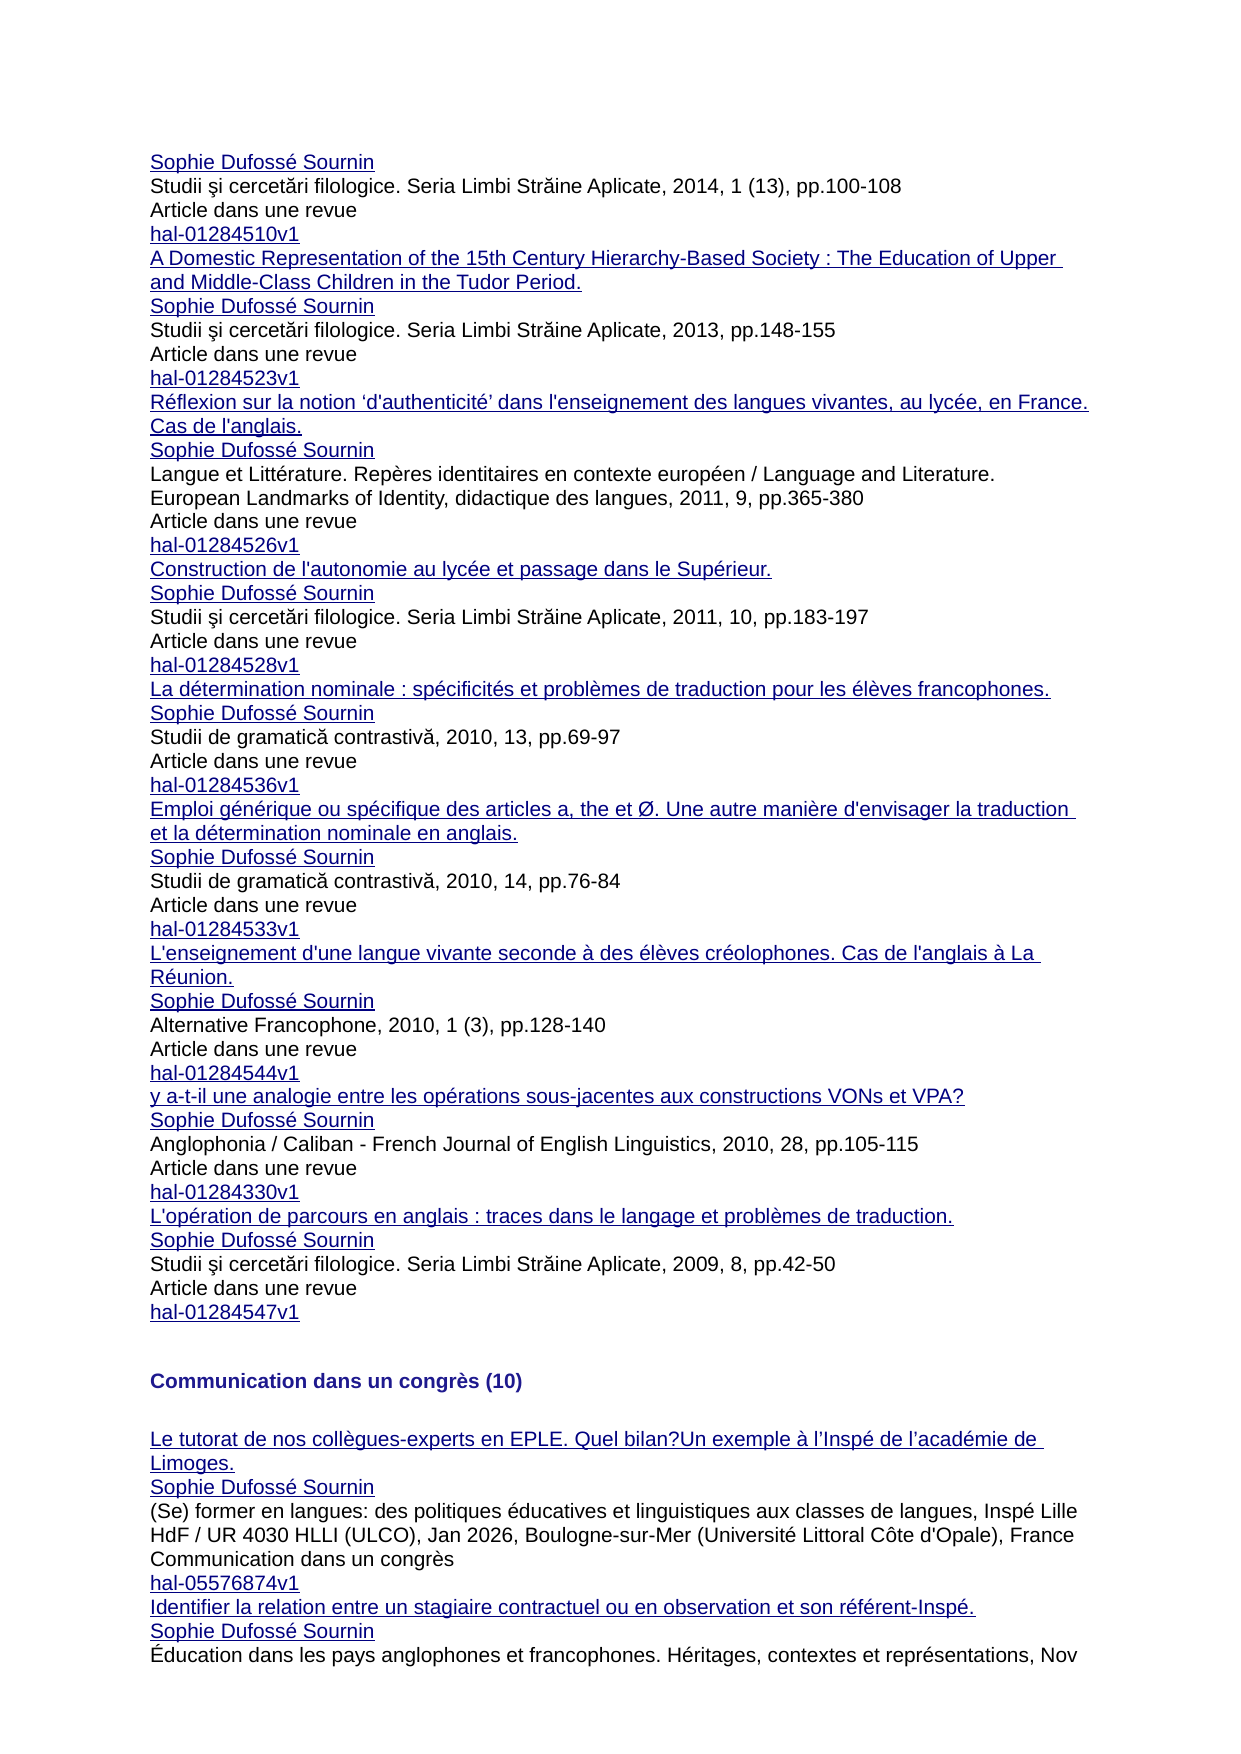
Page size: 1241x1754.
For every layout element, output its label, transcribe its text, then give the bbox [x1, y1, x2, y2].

subtitle Communication dans un congrès (10) [150, 1369, 1090, 1393]
table_cell Emploi générique ou spécifique des articles a, the et Ø. Une autre manière d'envisager la traduction et la détermination nominale en anglais. Sophie Dufossé Sournin Studii de gramatică contrastivă, 2010, 14, pp.76-84 Article dans une revue hal-01284533v1 [150, 797, 1090, 941]
table_header Le tutorat de nos collègues-experts en EPLE. Quel bilan?Un exemple à l’Inspé de l’académie de Limoges. Sophie Dufossé Sournin (Se) former en langues: des politiques éducatives et linguistiques aux classes de langues, Inspé Lille HdF / UR 4030 HLLI (ULCO), Jan 2026, Boulogne-sur-Mer (Université Littoral Côte d'Opale), France Communication dans un congrès hal-05576874v1 [150, 1427, 1090, 1595]
table_cell Sophie Dufossé Sournin Studii şi cercetări filologice. Seria Limbi Străine Aplicate, 2014, 1 (13), pp.100-108 Article dans une revue hal-01284510v1 [150, 150, 1090, 246]
table_cell L'opération de parcours en anglais : traces dans le langage et problèmes de traduction. Sophie Dufossé Sournin Studii şi cercetări filologice. Seria Limbi Străine Aplicate, 2009, 8, pp.42-50 Article dans une revue hal-01284547v1 [150, 1204, 1090, 1324]
table_cell A Domestic Representation of the 15th Century Hierarchy-Based Society : The Education of Upper and Middle-Class Children in the Tudor Period. Sophie Dufossé Sournin Studii şi cercetări filologice. Seria Limbi Străine Aplicate, 2013, pp.148-155 Article dans une revue hal-01284523v1 [150, 246, 1090, 389]
table_cell Identifier la relation entre un stagiaire contractuel ou en observation et son référent-Inspé. Sophie Dufossé Sournin Éducation dans les pays anglophones et francophones. Héritages, contextes et représentations, Nov [150, 1595, 1090, 1667]
table_cell La détermination nominale : spécificités et problèmes de traduction pour les élèves francophones. Sophie Dufossé Sournin Studii de gramatică contrastivă, 2010, 13, pp.69-97 Article dans une revue hal-01284536v1 [150, 677, 1090, 797]
table_cell Construction de l'autonomie au lycée et passage dans le Supérieur. Sophie Dufossé Sournin Studii şi cercetări filologice. Seria Limbi Străine Aplicate, 2011, 10, pp.183-197 Article dans une revue hal-01284528v1 [150, 557, 1090, 677]
table_cell y a-t-il une analogie entre les opérations sous-jacentes aux constructions VONs et VPA? Sophie Dufossé Sournin Anglophonia / Caliban - French Journal of English Linguistics, 2010, 28, pp.105-115 Article dans une revue hal-01284330v1 [150, 1084, 1090, 1204]
table_cell Réflexion sur la notion ‘d'authenticité’ dans l'enseignement des langues vivantes, au lycée, en France. Cas de l'anglais. Sophie Dufossé Sournin Langue et Littérature. Repères identitaires en contexte européen / Language and Literature. European Landmarks of Identity, didactique des langues, 2011, 9, pp.365-380 Article dans une revue hal-01284526v1 [150, 390, 1090, 557]
table_cell L'enseignement d'une langue vivante seconde à des élèves créolophones. Cas de l'anglais à La Réunion. Sophie Dufossé Sournin Alternative Francophone, 2010, 1 (3), pp.128-140 Article dans une revue hal-01284544v1 [150, 941, 1090, 1084]
